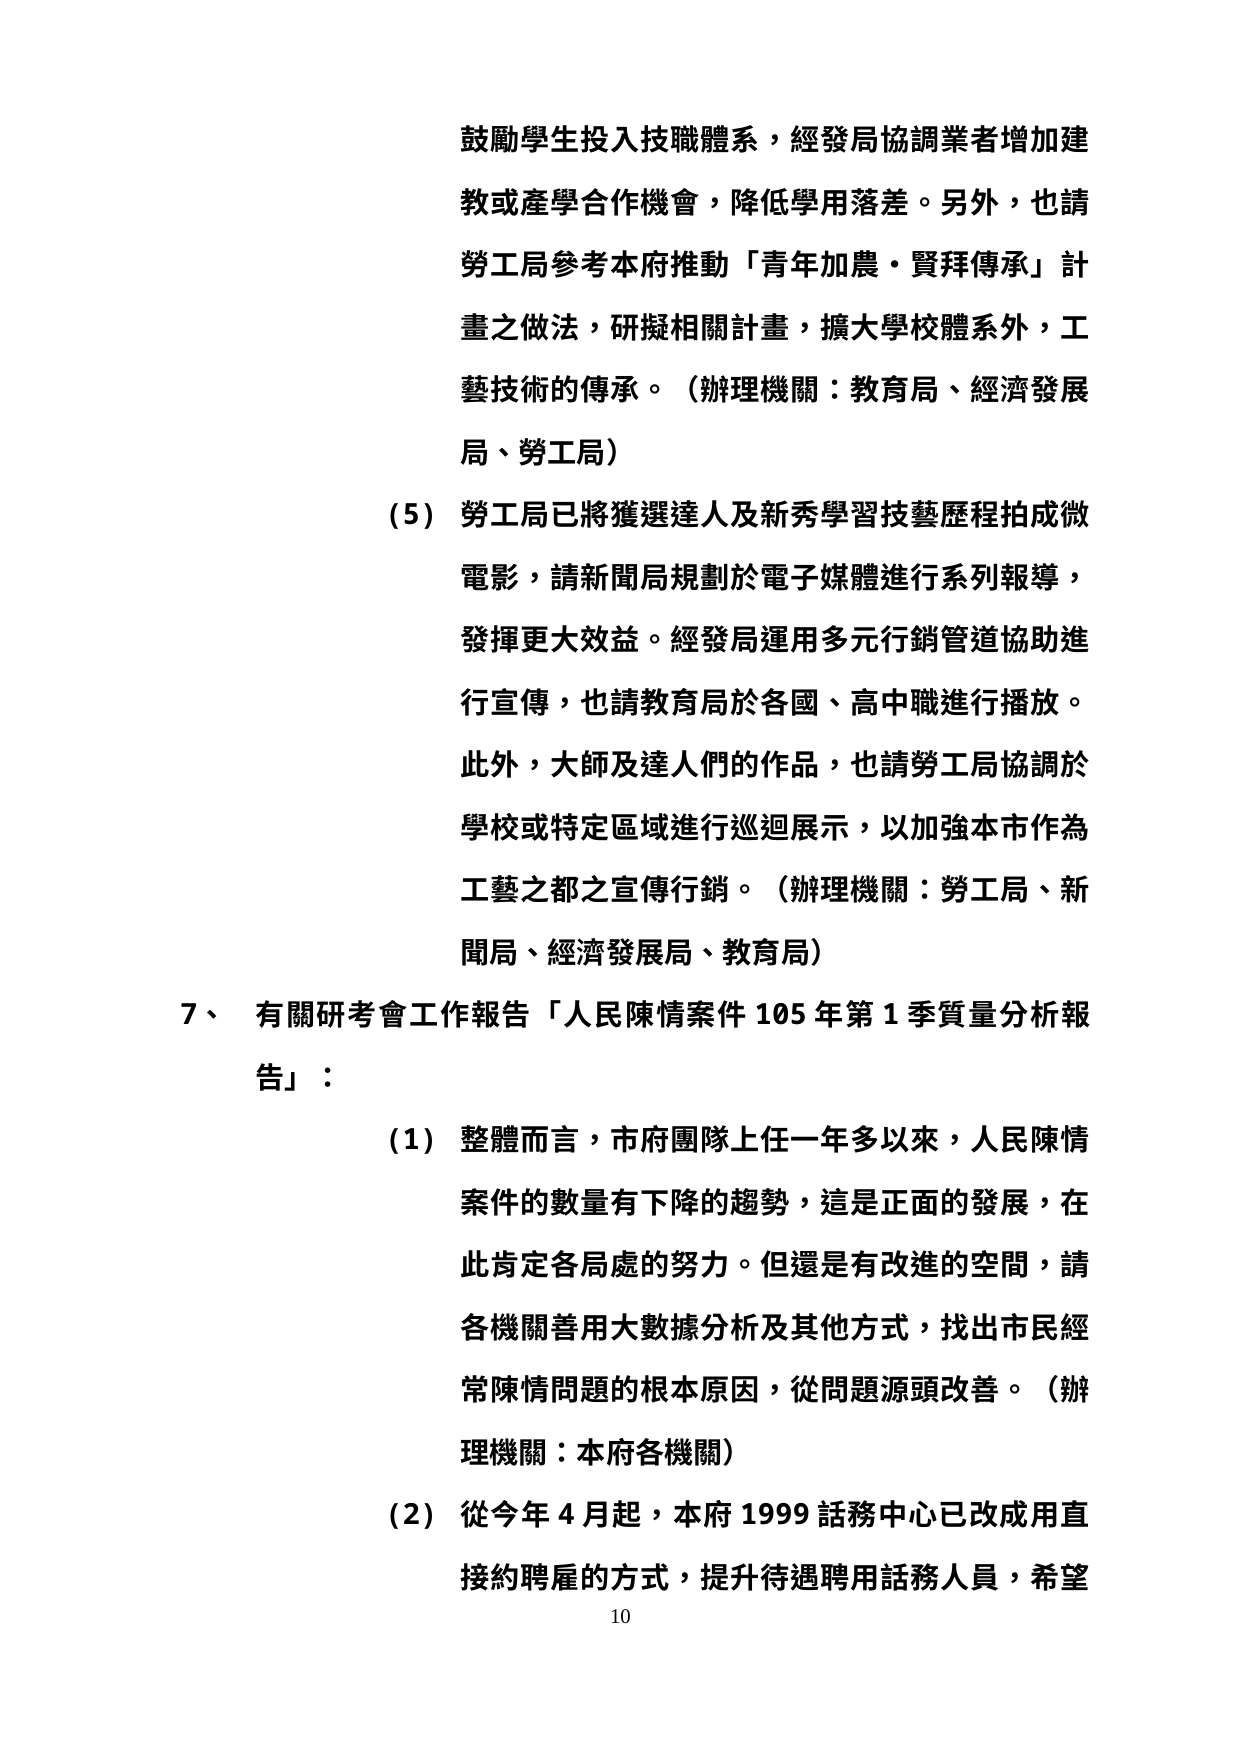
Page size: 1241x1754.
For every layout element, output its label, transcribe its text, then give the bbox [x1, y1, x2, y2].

list 有關研考會工作報告「人民陳情案件105年第1季質量分析報告」： [180, 971, 1090, 1096]
list 勞工局已將獲選達人及新秀學習技藝歷程拍成微電影，請新聞局規劃於電子媒體進行系列報導，發揮更大效益。經發局運用多元行銷管道協助進行宣傳，也請教育局於各國、高中職進行播放。此外，大師及達人們的作品，也請勞工局協調於學校或特定區域進行巡迴展示，以加強本市作為工藝之都之宣傳行銷。（辦理機關：勞工局、新聞局、經濟發展局、教育局） [385, 471, 1090, 971]
list 整體而言，市府團隊上任一年多以來，人民陳情案件的數量有下降的趨勢，這是正面的發展，在此肯定各局處的努力。但還是有改進的空間，請各機關善用大數據分析及其他方式，找出市民經常陳情問題的根本原因，從問題源頭改善。（辦理機關：本府各機關） [385, 1096, 1090, 1471]
list 從今年4月起，本府1999話務中心已改成用直接約聘雇的方式，提升待遇聘用話務人員，希望 [385, 1471, 1090, 1596]
list 鼓勵學生投入技職體系，經發局協調業者增加建教或產學合作機會，降低學用落差。另外，也請勞工局參考本府推動「青年加農‧賢拜傳承」計畫之做法，研擬相關計畫，擴大學校體系外，工藝技術的傳承。（辦理機關：教育局、經濟發展局、勞工局） [385, 96, 1090, 471]
